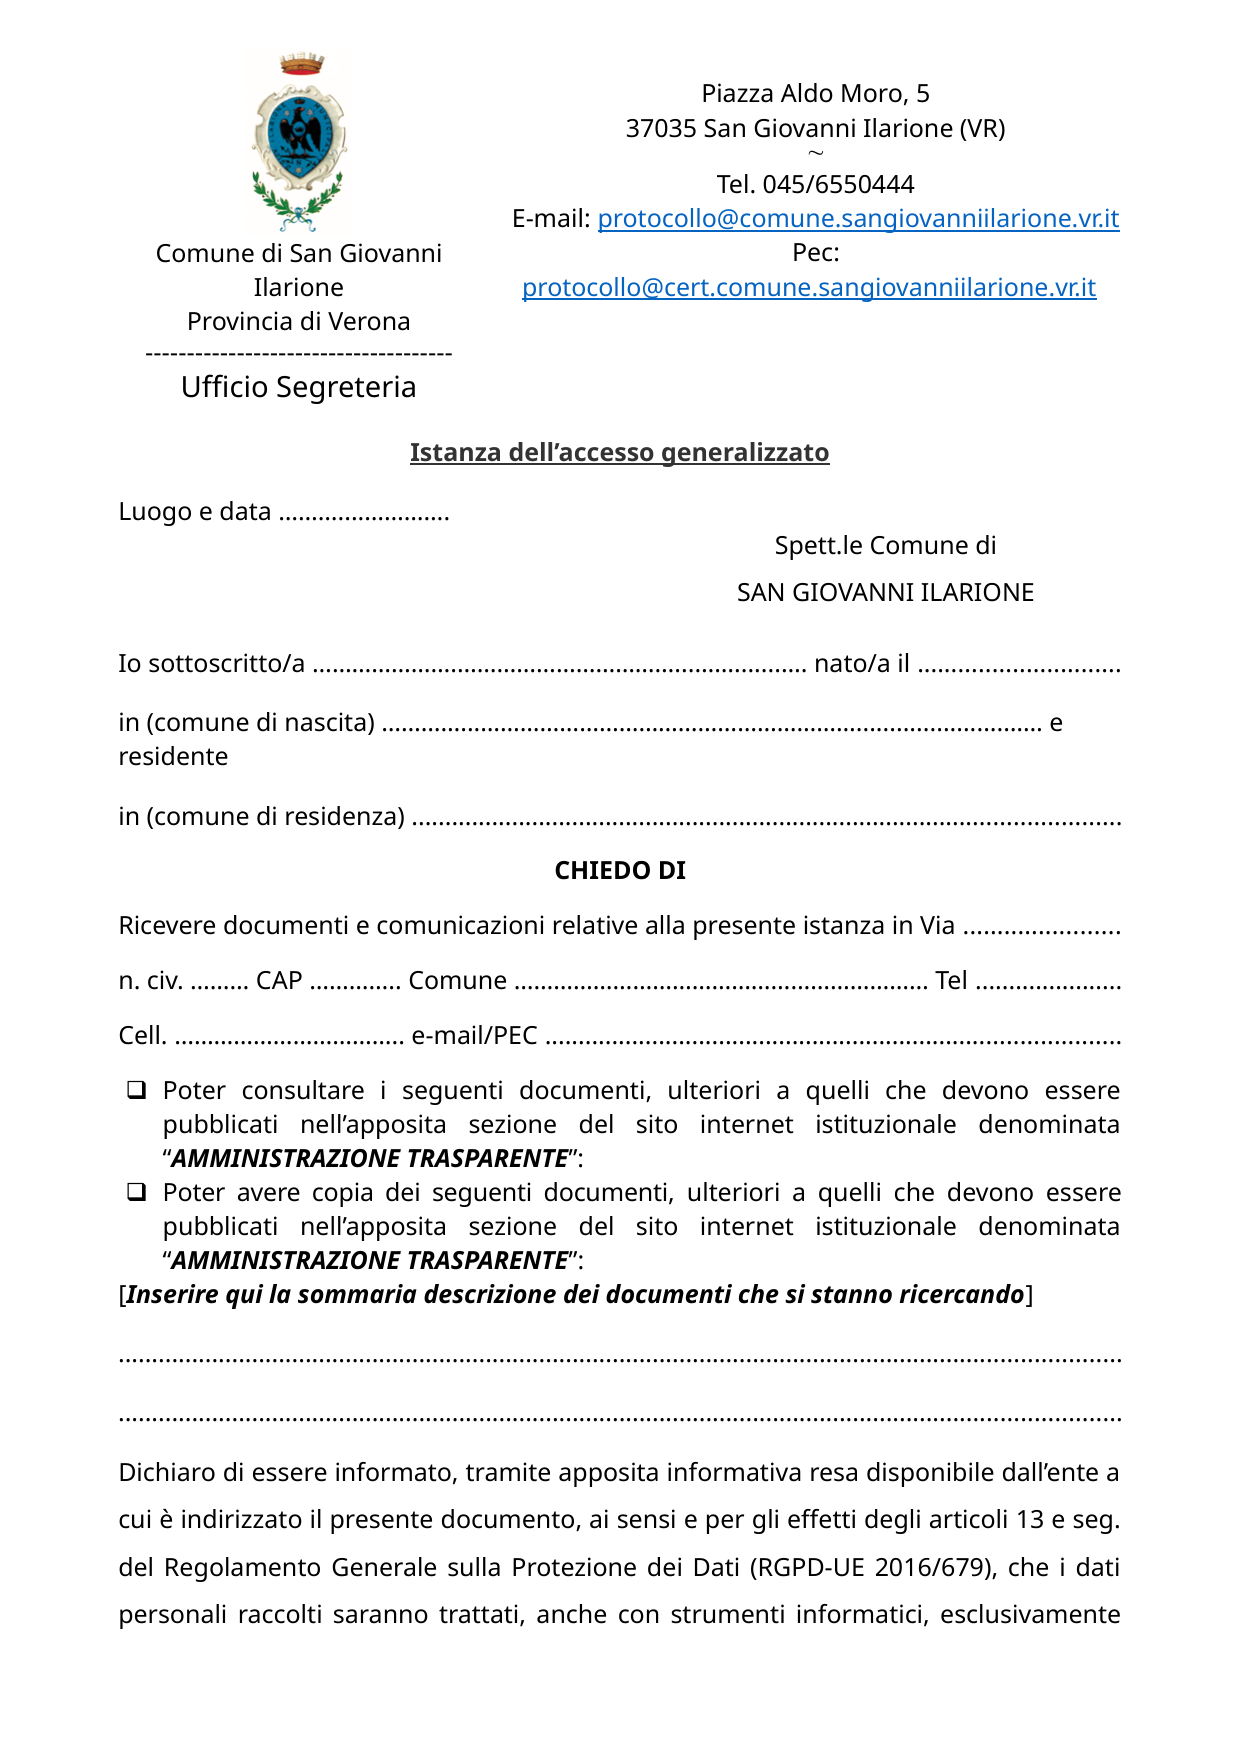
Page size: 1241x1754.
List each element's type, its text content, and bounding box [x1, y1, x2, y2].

text Ricevere documenti e comunicazioni relative alla presente istanza in Via [118, 908, 1122, 942]
text in (comune di residenza) [118, 798, 1122, 832]
picture [246, 47, 352, 236]
text in (comune di nascita) …………...…………………………………………………......................…… e residente [118, 705, 1122, 773]
text n. civ. ……… CAP ………….. Comune ……………………………………………………… Tel [118, 963, 1122, 997]
text Spett.le Comune di [650, 528, 1122, 562]
text Cell. …………………………….. e-mail/PEC [118, 1018, 1122, 1052]
subtitle Istanza dell’accesso generalizzato [118, 435, 1122, 469]
text Dichiaro di essere informato, tramite apposita informativa resa disponibile dall’ente a cui è indirizzato il presente documento, ai sensi e per gli effetti degli articoli 13 e seg. del Regolamento Generale sulla Protezione dei Dati (RGPD-UE 2016/679), che i dati personali raccolti saranno trattati, anche con strumenti informatici, esclusivamente [118, 1454, 1122, 1631]
text [Inserire qui la sommaria descrizione dei documenti che si stanno ricercando] [118, 1277, 1122, 1311]
text Io sottoscritto/a ………………….……………………………...…….......…. nato/a il [118, 646, 1122, 680]
text Luogo e data ………....…………. [118, 494, 1122, 528]
text CHIEDO DI [118, 853, 1122, 887]
list Poter avere copia dei seguenti documenti, ulteriori a quelli che devono essere pubblicati nell’apposita sezione del sito internet istituzionale denominata “AMMINISTRAZIONE TRASPARENTE”: [125, 1175, 1122, 1277]
text SAN GIOVANNI ILARIONE [650, 574, 1122, 608]
list Poter consultare i seguenti documenti, ulteriori a quelli che devono essere pubblicati nell’apposita sezione del sito internet istituzionale denominata “AMMINISTRAZIONE TRASPARENTE”: [125, 1073, 1122, 1175]
